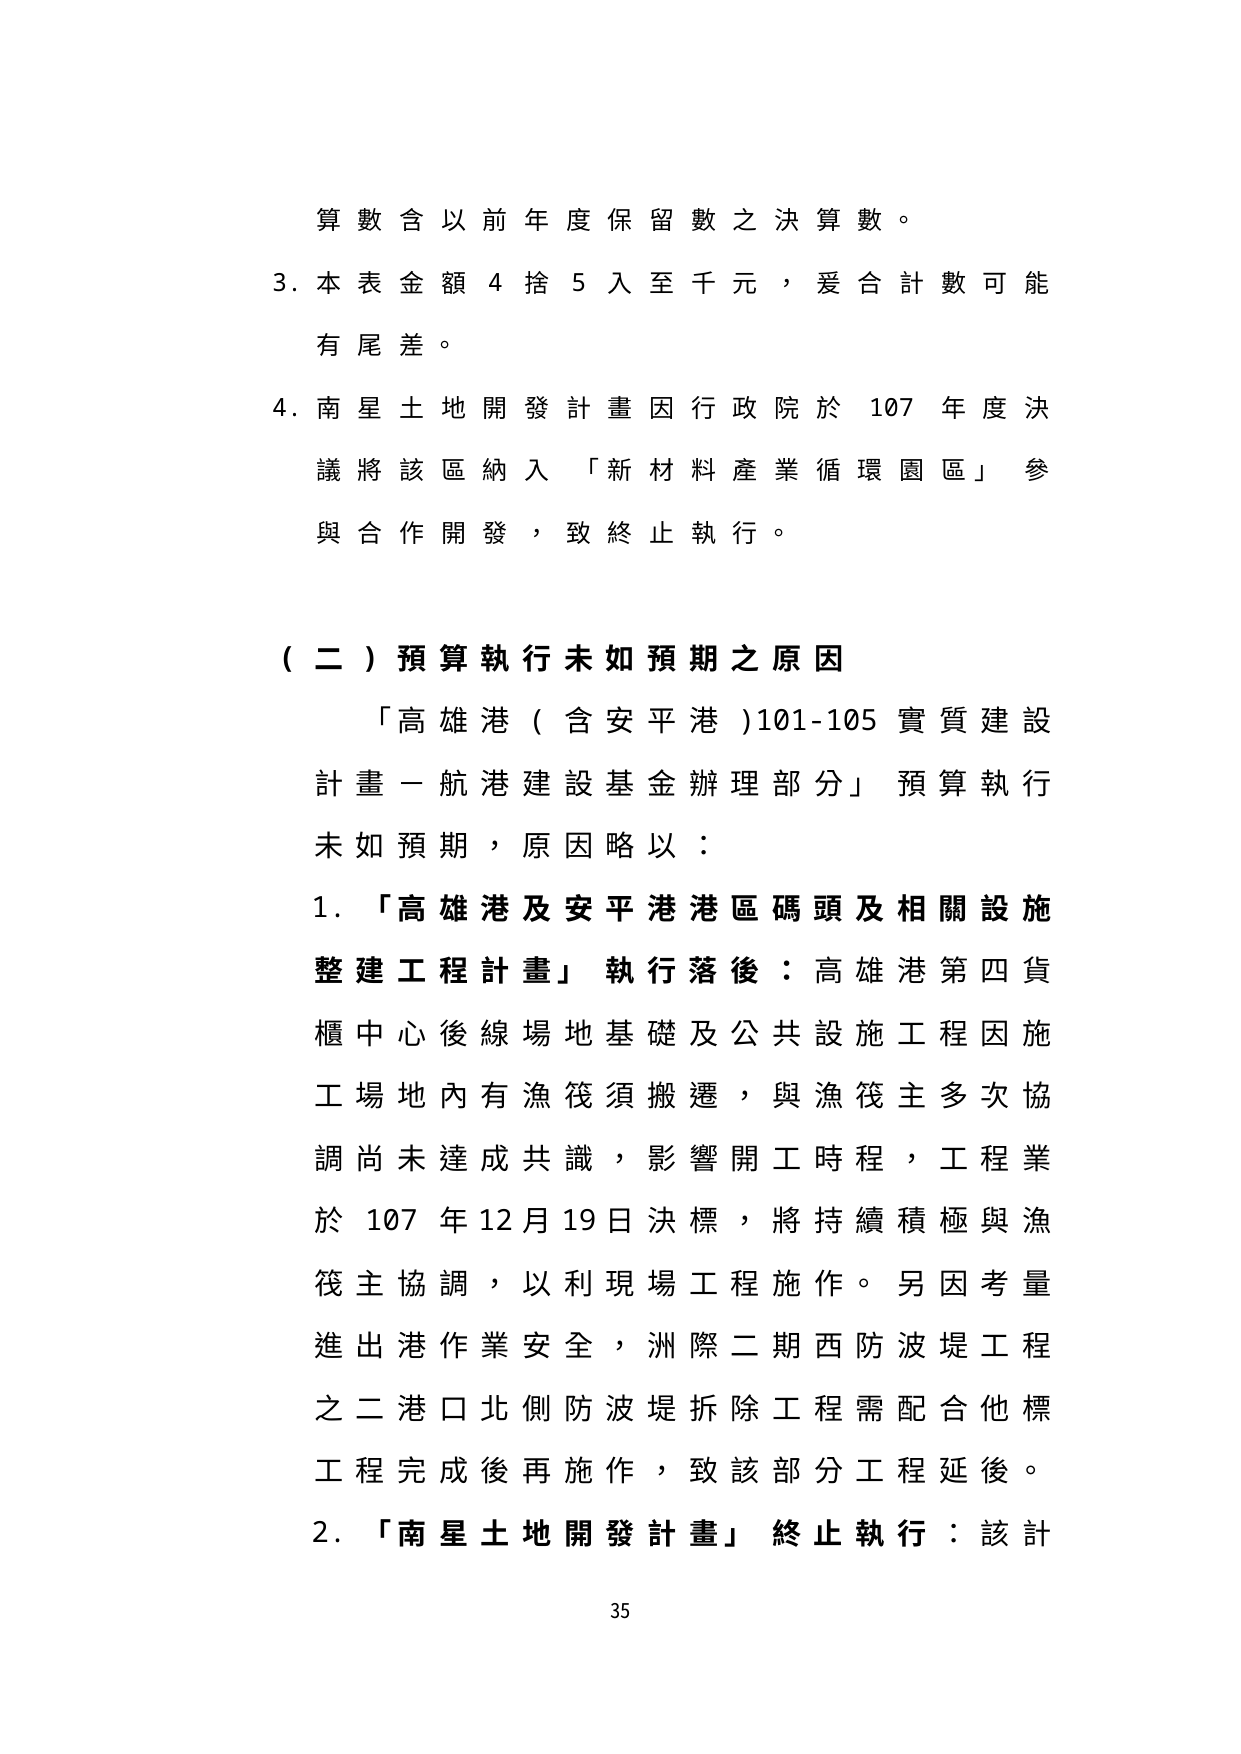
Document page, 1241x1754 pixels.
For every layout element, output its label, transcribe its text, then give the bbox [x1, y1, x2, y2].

text 1.「高雄港及安平港港區碼頭及相關設施整建工程計畫」執行落後：高雄港第四貨櫃中心後線場地基礎及公共設施工程因施工場地內有漁筏須搬遷，與漁筏主多次協調尚未達成共識，影響開工時程，工程業於107年12月19日決標，將持續積極與漁筏主協調，以利現場工程施作。另因考量進出港作業安全，洲際二期西防波堤工程之二港口北側防波堤拆除工程需配合他標工程完成後再施作，致該部分工程延後。 [271, 865, 1058, 1490]
text 「高雄港(含安平港)101-105實質建設計畫－航港建設基金辦理部分」預算執行未如預期，原因略以： [271, 677, 1058, 865]
text 2.「南星土地開發計畫」終止執行：該計 [271, 1490, 1058, 1552]
text (二)預算執行未如預期之原因 [242, 615, 1058, 677]
text 4.南星土地開發計畫因行政院於107年度決議將該區納入「新材料產業循環園區」參與合作開發，致終止執行。 [256, 365, 1060, 552]
text 算數含以前年度保留數之決算數。 [256, 177, 1060, 240]
text 3.本表金額4捨5入至千元，爰合計數可能有尾差。 [256, 240, 1060, 365]
